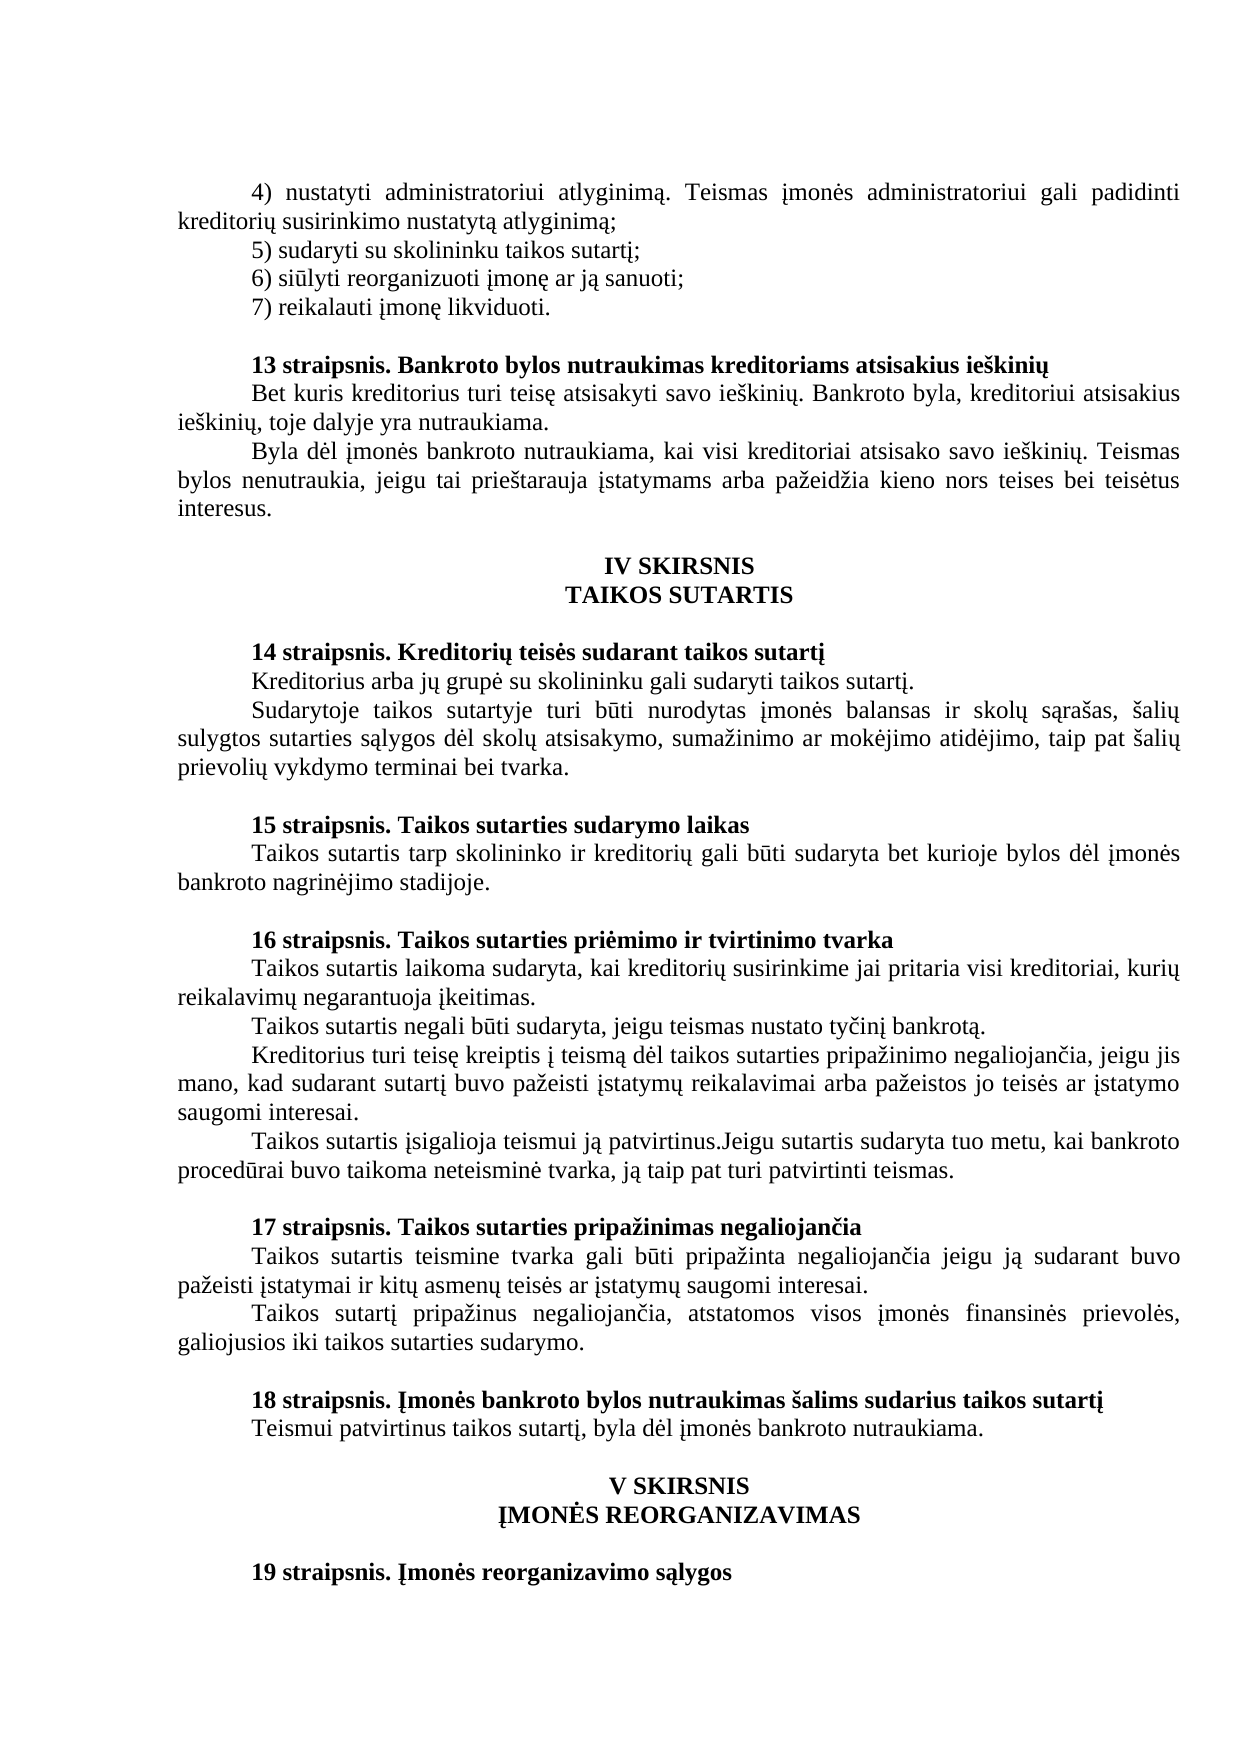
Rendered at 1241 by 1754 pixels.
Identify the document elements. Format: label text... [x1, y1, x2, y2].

text Kreditorius turi teisę kreiptis į teismą dėl taikos sutarties pripažinimo negaliojančia, jeigu jis mano, kad sudarant sutartį buvo pažeisti įstatymų reikalavimai arba pažeistos jo teisės ar įstatymo saugomi interesai. [177, 1040, 1181, 1126]
text Taikos sutartis laikoma sudaryta, kai kreditorių susirinkime jai pritaria visi kreditoriai, kurių reikalavimų negarantuoja įkeitimas. [177, 953, 1181, 1011]
text 6) siūlyti reorganizuoti įmonę ar ją sanuoti; [177, 263, 1181, 292]
text Taikos sutartis negali būti sudaryta, jeigu teismas nustato tyčinį bankrotą. [177, 1011, 1181, 1040]
text Kreditorius arba jų grupė su skolininku gali sudaryti taikos sutartį. [177, 666, 1181, 695]
text TAIKOS SUTARTIS [177, 580, 1181, 608]
text 18 straipsnis. Įmonės bankroto bylos nutraukimas šalims sudarius taikos sutartį [177, 1385, 1181, 1413]
text Taikos sutartis teismine tvarka gali būti pripažinta negaliojančia jeigu ją sudarant buvo pažeisti įstatymai ir kitų asmenų teisės ar įstatymų saugomi interesai. [177, 1241, 1181, 1298]
text V SKIRSNIS [177, 1471, 1181, 1500]
text 4) nustatyti administratoriui atlyginimą. Teismas įmonės administratoriui gali padidinti kreditorių susirinkimo nustatytą atlyginimą; [177, 177, 1181, 235]
text Sudarytoje taikos sutartyje turi būti nurodytas įmonės balansas ir skolų sąrašas, šalių sulygtos sutarties sąlygos dėl skolų atsisakymo, sumažinimo ar mokėjimo atidėjimo, taip pat šalių prievolių vykdymo terminai bei tvarka. [177, 695, 1181, 781]
text 16 straipsnis. Taikos sutarties priėmimo ir tvirtinimo tvarka [177, 925, 1181, 953]
text ĮMONĖS REORGANIZAVIMAS [177, 1500, 1181, 1528]
text 19 straipsnis. Įmonės reorganizavimo sąlygos [177, 1557, 1181, 1586]
text Bet kuris kreditorius turi teisę atsisakyti savo ieškinių. Bankroto byla, kreditoriui atsisakius ieškinių, toje dalyje yra nutraukiama. [177, 378, 1181, 436]
text 15 straipsnis. Taikos sutarties sudarymo laikas [177, 810, 1181, 838]
text 14 straipsnis. Kreditorių teisės sudarant taikos sutartį [177, 637, 1181, 666]
text 5) sudaryti su skolininku taikos sutartį; [177, 235, 1181, 263]
text 7) reikalauti įmonę likviduoti. [177, 292, 1181, 321]
text Teismui patvirtinus taikos sutartį, byla dėl įmonės bankroto nutraukiama. [177, 1413, 1181, 1442]
text Taikos sutartis tarp skolininko ir kreditorių gali būti sudaryta bet kurioje bylos dėl įmonės bankroto nagrinėjimo stadijoje. [177, 838, 1181, 896]
text Taikos sutartį pripažinus negaliojančia, atstatomos visos įmonės finansinės prievolės, galiojusios iki taikos sutarties sudarymo. [177, 1298, 1181, 1356]
text 13 straipsnis. Bankroto bylos nutraukimas kreditoriams atsisakius ieškinių [177, 350, 1181, 378]
text 17 straipsnis. Taikos sutarties pripažinimas negaliojančia [177, 1212, 1181, 1241]
text Byla dėl įmonės bankroto nutraukiama, kai visi kreditoriai atsisako savo ieškinių. Teismas bylos nenutraukia, jeigu tai prieštarauja įstatymams arba pažeidžia kieno nors teises bei teisėtus interesus. [177, 436, 1181, 522]
text IV SKIRSNIS [177, 551, 1181, 580]
text Taikos sutartis įsigalioja teismui ją patvirtinus.Jeigu sutartis sudaryta tuo metu, kai bankroto procedūrai buvo taikoma neteisminė tvarka, ją taip pat turi patvirtinti teismas. [177, 1126, 1181, 1183]
